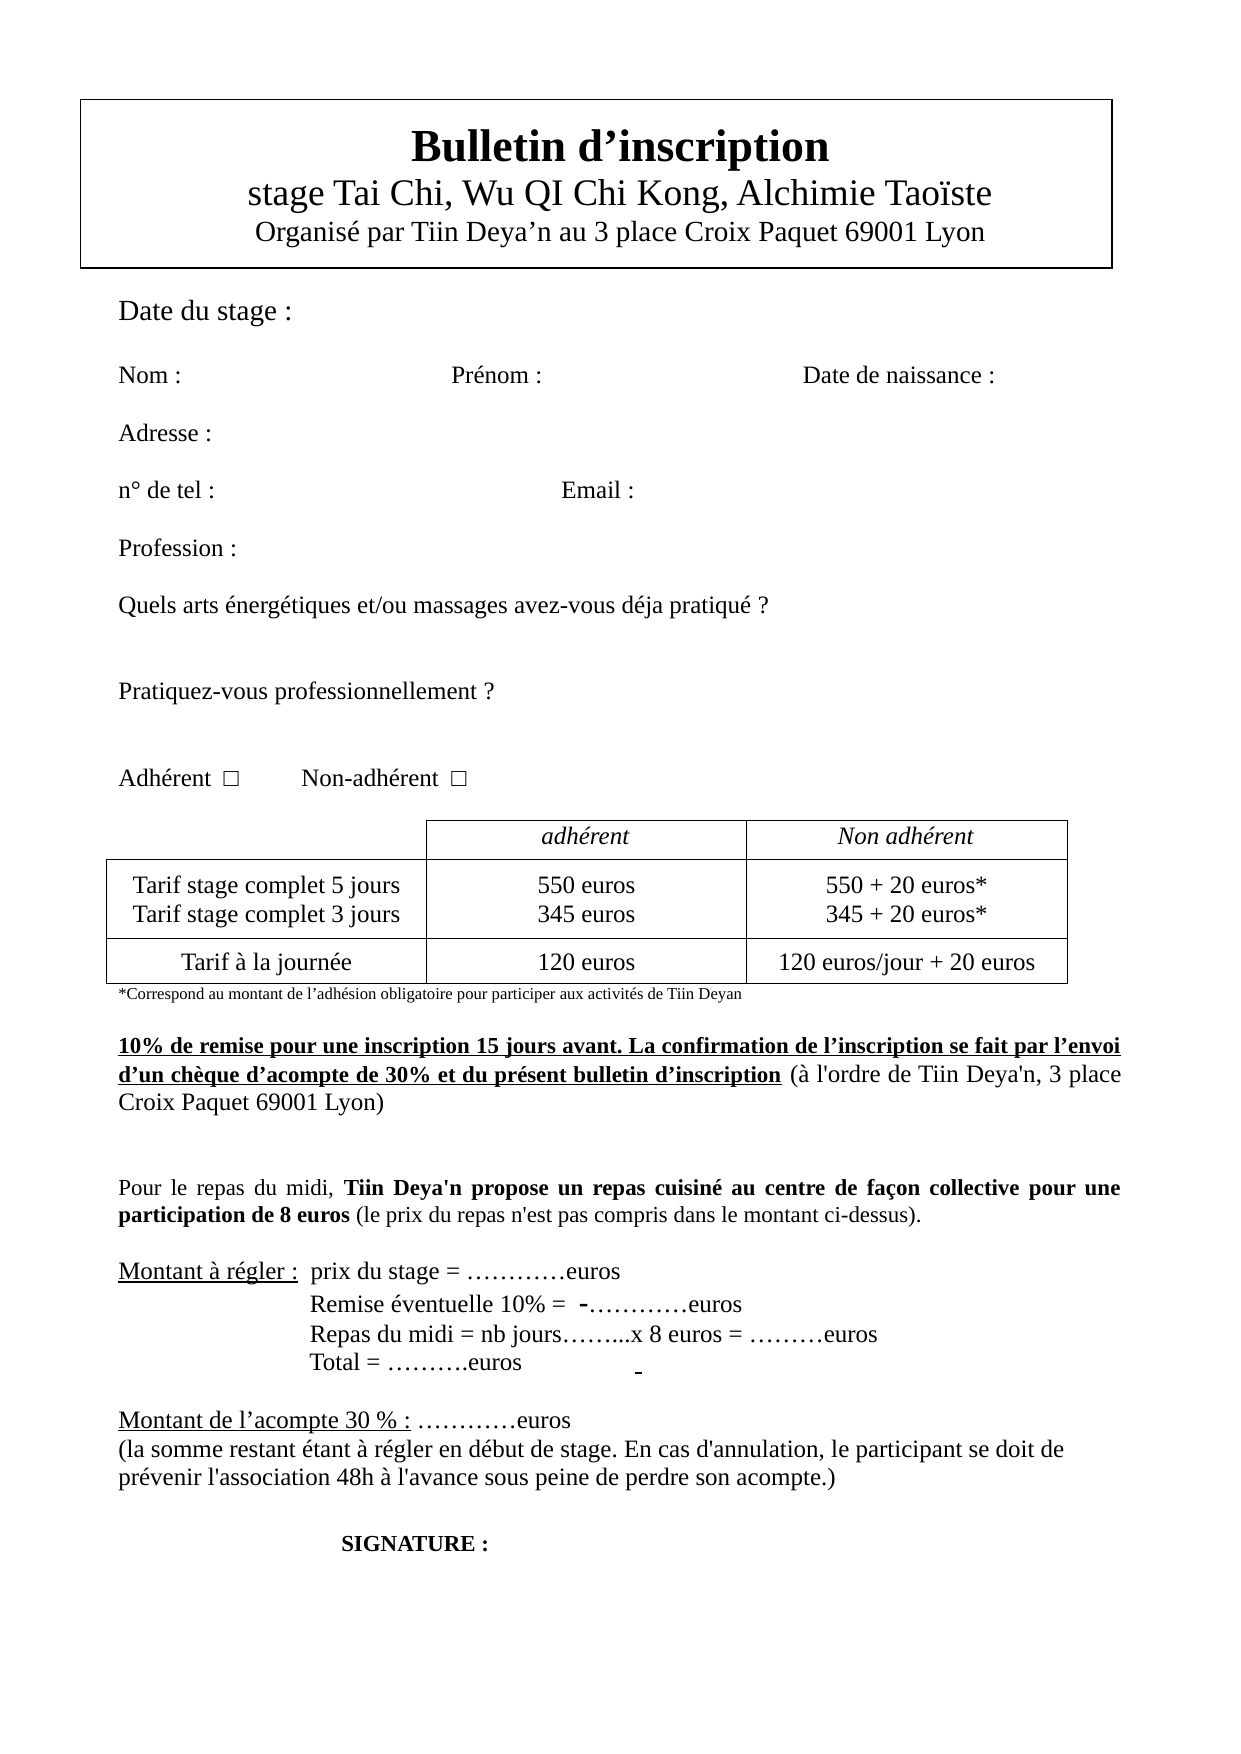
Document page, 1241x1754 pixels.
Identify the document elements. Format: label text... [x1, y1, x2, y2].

text Montant à régler : prix du stage = …………euros [118, 1256, 1122, 1285]
table_cell 550 + 20 euros* 345 + 20 euros* [747, 860, 1067, 938]
text *Correspond au montant de l’adhésion obligatoire pour participer aux activités de Tiin Deyan [118, 984, 1122, 1003]
text Nom : Prénom : Date de naissance : [118, 360, 1122, 389]
table_header Non adhérent [747, 821, 1067, 858]
text Adresse : [118, 418, 1122, 446]
text Bulletin d’inscription [1113, 118, 1122, 171]
text (la somme restant étant à régler en début de stage. En cas d'annulation, le participant se doit de prévenir l'association 48h à l'avance sous peine de perdre son acompte.) [118, 1434, 1122, 1491]
text Pour le repas du midi, Tiin Deya'n propose un repas cuisiné au centre de façon collective pour une participation de 8 euros (le prix du repas n'est pas compris dans le montant ci-dessus). [118, 1174, 1122, 1227]
text Total = ……….euros [118, 1347, 1122, 1376]
text Adhérent □ Non-adhérent □ [118, 763, 1122, 791]
text n° de tel : Email : [118, 475, 1122, 504]
text Pratiquez-vous professionnellement ? [118, 676, 1122, 705]
table_cell 120 euros [427, 939, 746, 983]
text 10% de remise pour une inscription 15 jours avant. La confirmation de l’inscription se fait par l’envoi d’un chèque d’acompte de 30% et du présent bulletin d’inscription (à l'ordre de Tiin Deya'n, 3 place Croix Paquet 69001 Lyon) [118, 1032, 1122, 1116]
text Montant de l’acompte 30 % : …………euros [118, 1405, 1122, 1434]
text Profession : [118, 533, 1122, 561]
text Quels arts énergétiques et/ou massages avez-vous déja pratiqué ? [118, 590, 1122, 619]
table_header [106, 820, 426, 858]
text Date du stage : [118, 293, 1122, 327]
table_cell Tarif stage complet 5 jours Tarif stage complet 3 jours [107, 860, 426, 938]
text Remise éventuelle 10% = -…………euros [118, 1285, 1122, 1319]
table_cell Tarif à la journée [107, 939, 426, 983]
table_header adhérent [427, 821, 746, 858]
text Repas du midi = nb jours……...x 8 euros = ………euros [118, 1319, 1122, 1347]
table_cell 120 euros/jour + 20 euros [747, 939, 1067, 983]
text SIGNATURE : [118, 1530, 1122, 1556]
table_cell 550 euros 345 euros [427, 860, 746, 938]
